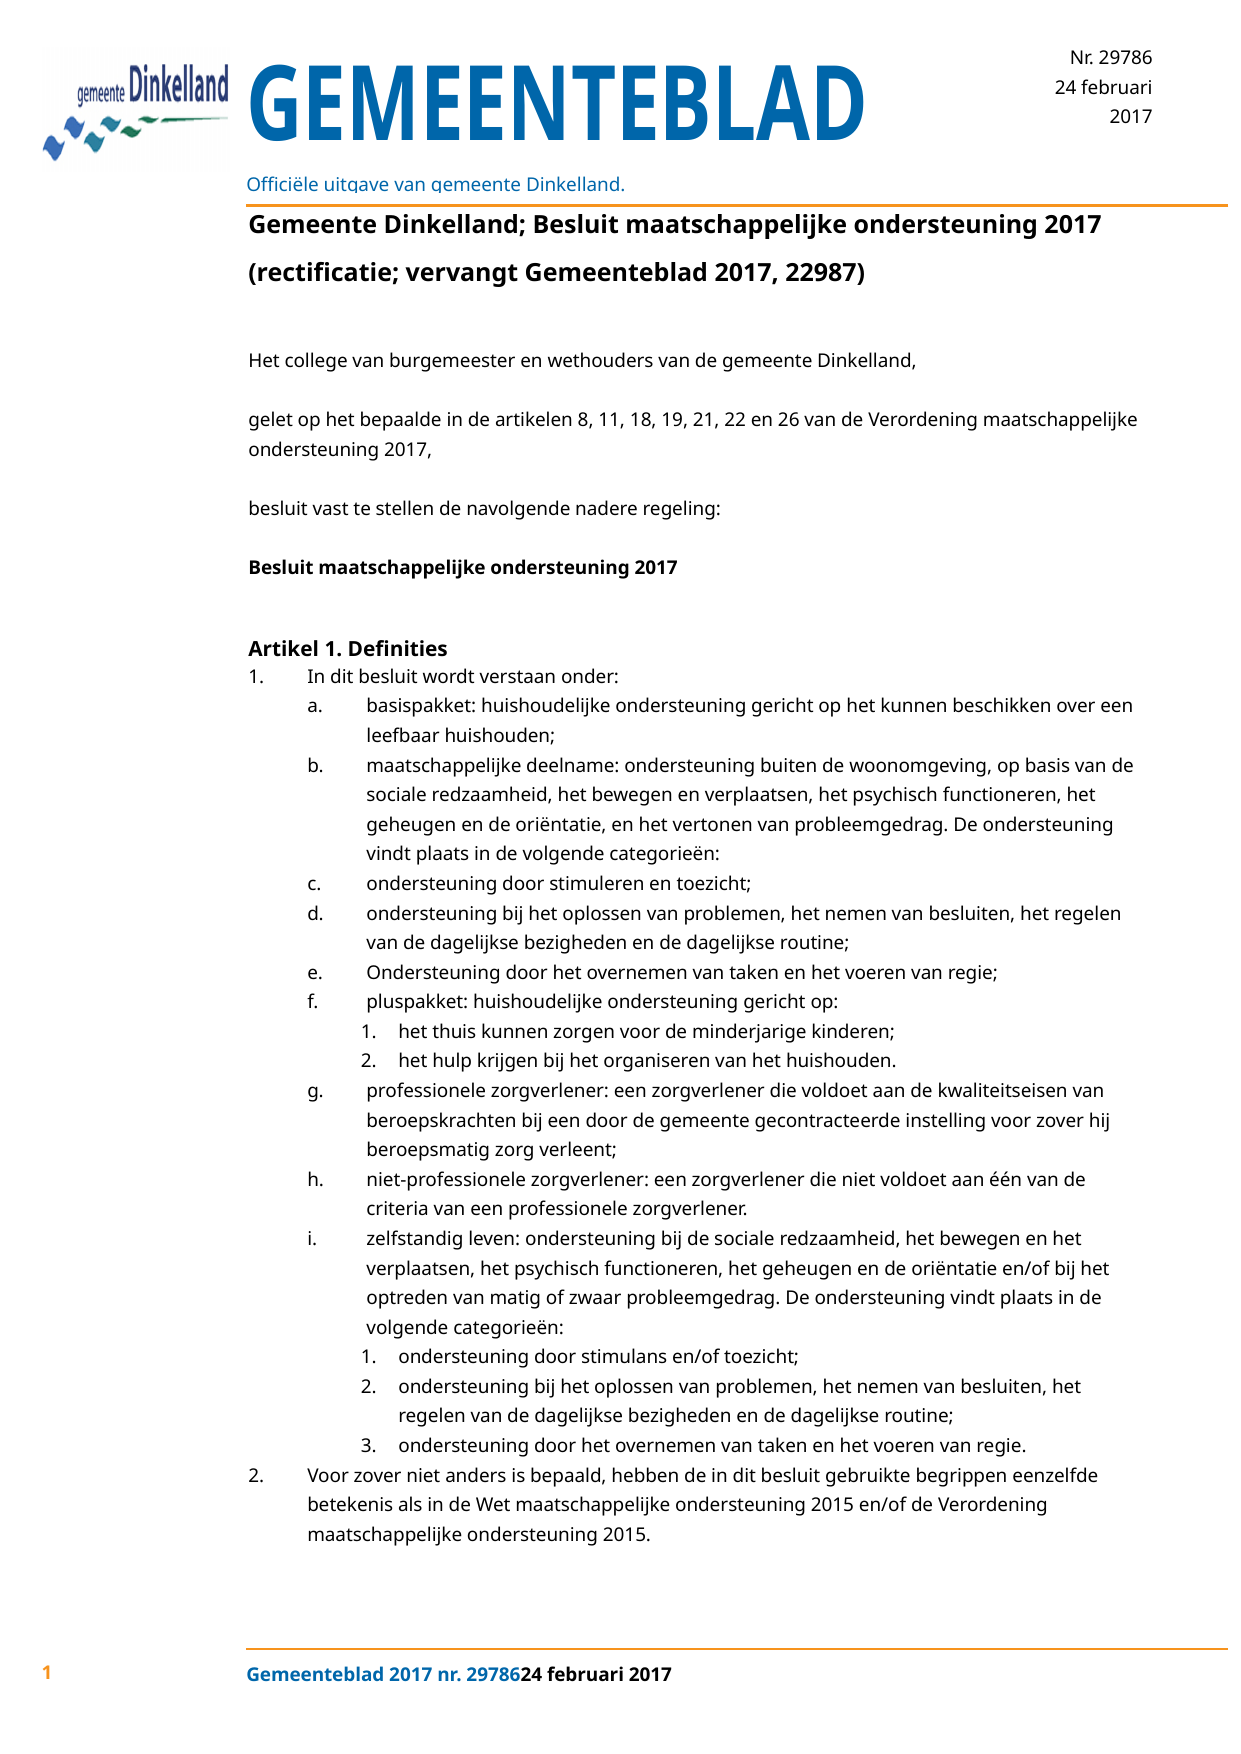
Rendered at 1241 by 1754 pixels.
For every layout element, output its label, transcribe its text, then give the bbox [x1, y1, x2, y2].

text Het college van burgemeester en wethouders van de gemeente Dinkelland, [248, 347, 1152, 373]
text besluit vast te stellen de navolgende nadere regeling: [248, 495, 1152, 521]
list zelfstandig leven: ondersteuning bij de sociale redzaamheid, het bewegen en het verplaatsen, het psychisch functioneren, het geheugen en de oriëntatie en/of bij het optreden van matig of zwaar probleemgedrag. De ondersteuning vindt plaats in de volgende categorieën: [307, 1225, 1152, 1339]
list ondersteuning door stimulans en/of toezicht; [361, 1343, 1152, 1369]
list professionele zorgverlener: een zorgverlener die voldoet aan de kwaliteitseisen van beroepskrachten bij een door de gemeente gecontracteerde instelling voor zover hij beroepsmatig zorg verleent; [307, 1077, 1152, 1162]
list basispakket: huishoudelijke ondersteuning gericht op het kunnen beschikken over een leefbaar huishouden; [307, 693, 1152, 748]
list niet-professionele zorgverlener: een zorgverlener die niet voldoet aan één van de criteria van een professionele zorgverlener. [307, 1166, 1152, 1221]
text Besluit maatschappelijke ondersteuning 2017 [248, 554, 1152, 580]
list Ondersteuning door het overnemen van taken en het voeren van regie; [307, 959, 1152, 984]
list maatschappelijke deelname: ondersteuning buiten de woonomgeving, op basis van de sociale redzaamheid, het bewegen en verplaatsen, het psychisch functioneren, het geheugen en de oriëntatie, en het vertonen van probleemgedrag. De ondersteuning vindt plaats in de volgende categorieën: [307, 752, 1152, 866]
list pluspakket: huishoudelijke ondersteuning gericht op: [307, 988, 1152, 1014]
text Gemeente Dinkelland; Besluit maatschappelijke ondersteuning 2017 (rectificatie; vervangt Gemeenteblad 2017, 22987) [248, 207, 1152, 288]
list ondersteuning door het overnemen van taken en het voeren van regie. [361, 1432, 1152, 1458]
list In dit besluit wordt verstaan onder: [248, 663, 1152, 689]
text Artikel 1. Definities [248, 634, 1152, 663]
picture [41, 47, 231, 172]
list ondersteuning bij het oplossen van problemen, het nemen van besluiten, het regelen van de dagelijkse bezigheden en de dagelijkse routine; [307, 900, 1152, 955]
list ondersteuning door stimuleren en toezicht; [307, 870, 1152, 896]
list het thuis kunnen zorgen voor de minderjarige kinderen; [361, 1018, 1152, 1044]
list Voor zover niet anders is bepaald, hebben de in dit besluit gebruikte begrippen eenzelfde betekenis als in de Wet maatschappelijke ondersteuning 2015 en/of de Verordening maatschappelijke ondersteuning 2015. [248, 1462, 1152, 1547]
text gelet op het bepaalde in de artikelen 8, 11, 18, 19, 21, 22 en 26 van de Verordening maatschappelijke ondersteuning 2017, [248, 407, 1152, 462]
list ondersteuning bij het oplossen van problemen, het nemen van besluiten, het regelen van de dagelijkse bezigheden en de dagelijkse routine; [361, 1373, 1152, 1428]
list het hulp krijgen bij het organiseren van het huishouden. [361, 1048, 1152, 1073]
